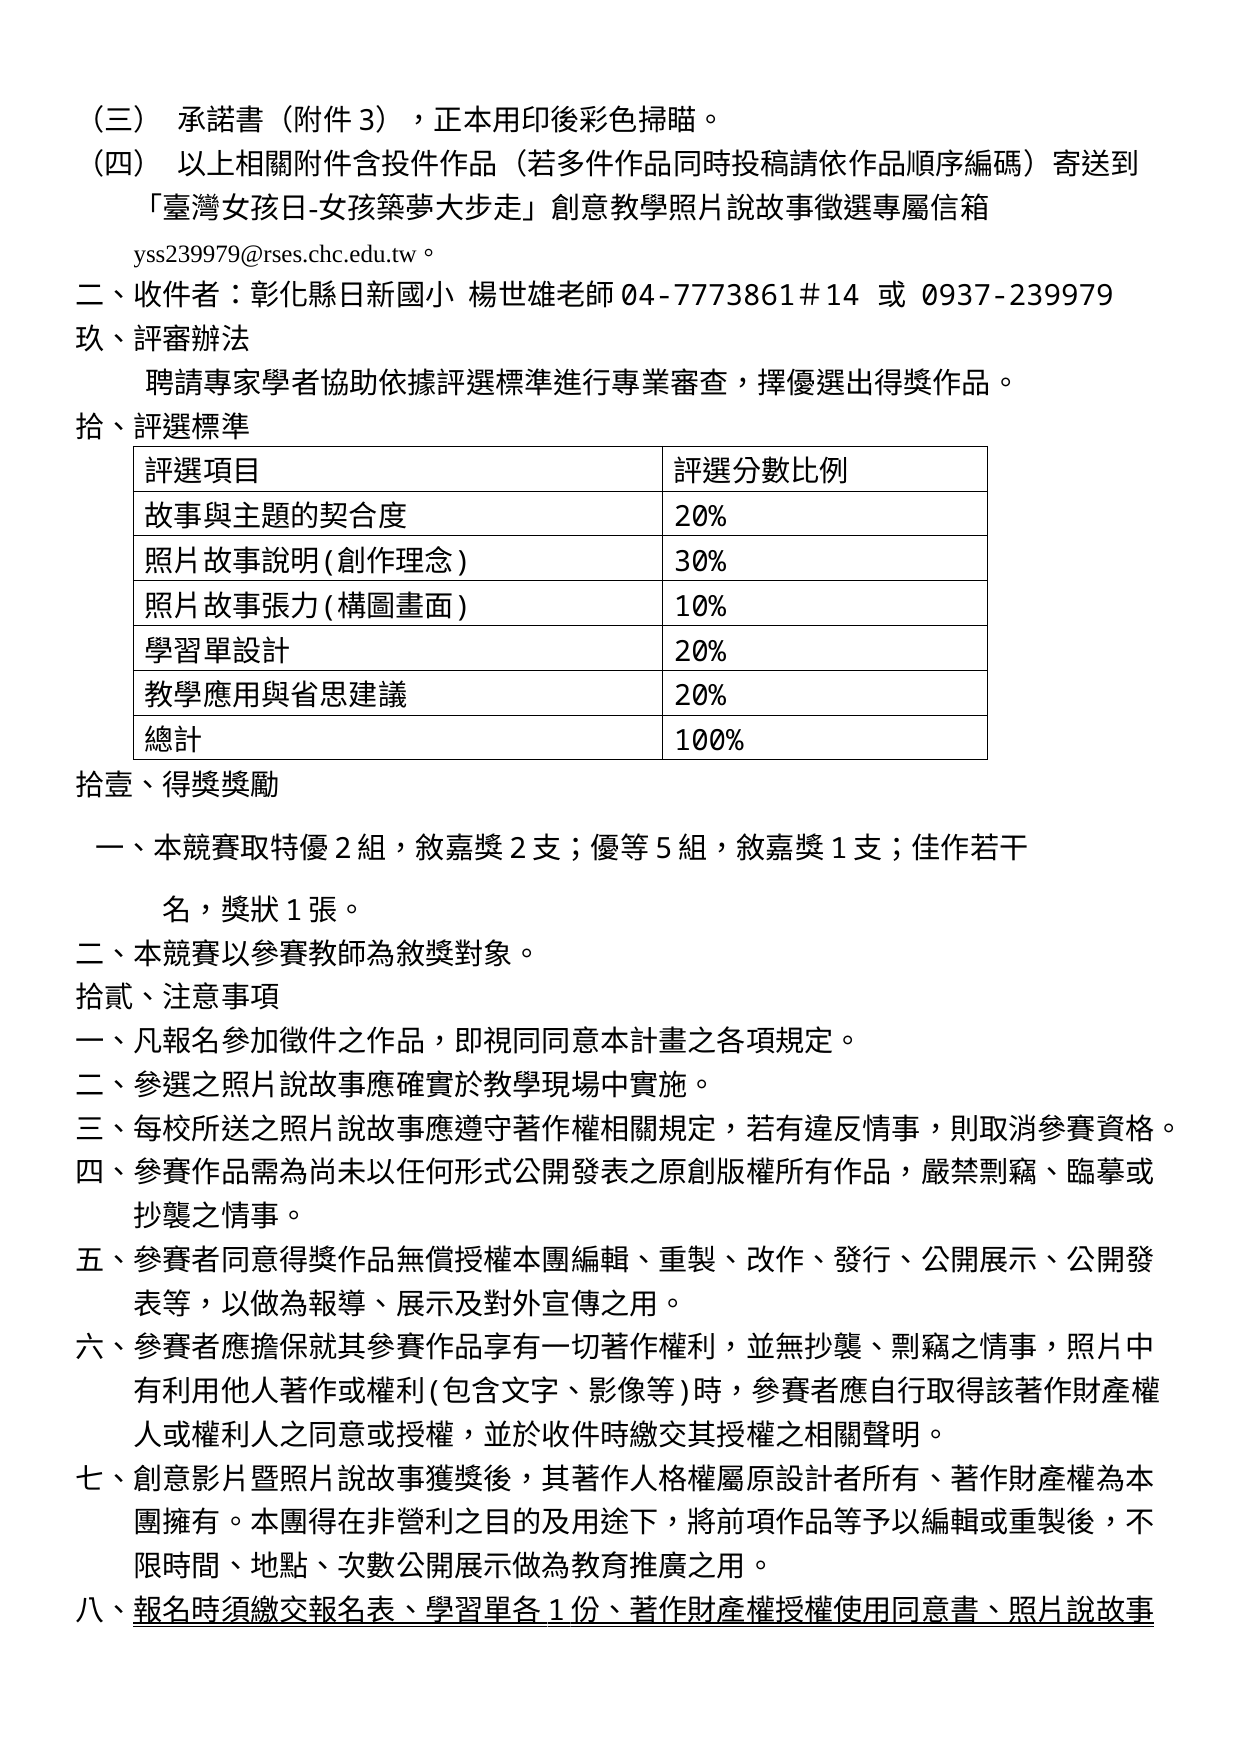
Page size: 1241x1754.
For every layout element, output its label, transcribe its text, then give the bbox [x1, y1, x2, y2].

table_cell 照片故事張力(構圖畫面) [134, 581, 662, 625]
table_cell 總計 [134, 716, 662, 759]
text 七、創意影片暨照片說故事獲獎後，其著作人格權屬原設計者所有、著作財產權為本團擁有。本團得在非營利之目的及用途下，將前項作品等予以編輯或重製後，不限時間、地點、次數公開展示做為教育推廣之用。 [75, 1454, 1165, 1585]
table_cell 10% [663, 581, 987, 625]
text 拾壹、得獎獎勵 [75, 760, 1165, 804]
text 二、參選之照片說故事應確實於教學現場中實施。 [75, 1060, 1165, 1104]
table_cell 故事與主題的契合度 [134, 492, 662, 535]
text 五、參賽者同意得獎作品無償授權本團編輯、重製、改作、發行、公開展示、公開發表等，以做為報導、展示及對外宣傳之用。 [75, 1235, 1165, 1323]
text 六、參賽者應擔保就其參賽作品享有一切著作權利，並無抄襲、剽竊之情事，照片中有利用他人著作或權利(包含文字、影像等)時，參賽者應自行取得該著作財產權人或權利人之同意或授權，並於收件時繳交其授權之相關聲明。 [75, 1323, 1165, 1454]
text 二、收件者：彰化縣日新國小 楊世雄老師04-7773861＃14 或 0937-239979 [75, 271, 1165, 314]
table_cell 100% [663, 716, 987, 759]
table_header 評選項目 [134, 447, 662, 491]
text 聘請專家學者協助依據評選標準進行專業審查，擇優選出得獎作品。 [75, 358, 1165, 402]
table_cell 20% [663, 671, 987, 714]
table_cell 教學應用與省思建議 [134, 671, 662, 714]
text 玖、評審辦法 [75, 314, 1165, 358]
text 四、參賽作品需為尚未以任何形式公開發表之原創版權所有作品，嚴禁剽竊、臨摹或抄襲之情事。 [75, 1148, 1165, 1235]
text 拾、評選標準 [75, 402, 1165, 446]
table_cell 學習單設計 [134, 626, 662, 670]
text 拾貳、注意事項 [75, 973, 1165, 1017]
text 一、本競賽取特優2組，敘嘉獎2支；優等5組，敘嘉獎1支；佳作若干 名，獎狀1張。 [25, 804, 1165, 929]
text （三） 承諾書（附件3），正本用印後彩色掃瞄。 [75, 96, 1165, 139]
table_cell 20% [663, 492, 987, 535]
table_cell 30% [663, 536, 987, 580]
table_header 評選分數比例 [663, 447, 987, 491]
text 一、凡報名參加徵件之作品，即視同同意本計畫之各項規定。 [75, 1017, 1165, 1060]
text 二、本競賽以參賽教師為敘獎對象。 [75, 929, 1165, 973]
text （四） 以上相關附件含投件作品（若多件作品同時投稿請依作品順序編碼）寄送到「臺灣女孩日-女孩築夢大步走」創意教學照片說故事徵選專屬信箱yss239979@rses.chc.edu.tw。 [75, 139, 1165, 271]
text 八、報名時須繳交報名表、學習單各1份、著作財產權授權使用同意書、照片說故事 [75, 1585, 1165, 1629]
text 三、每校所送之照片說故事應遵守著作權相關規定，若有違反情事，則取消參賽資格。 [75, 1104, 1165, 1148]
table_cell 20% [663, 626, 987, 670]
table_cell 照片故事說明(創作理念) [134, 536, 662, 580]
